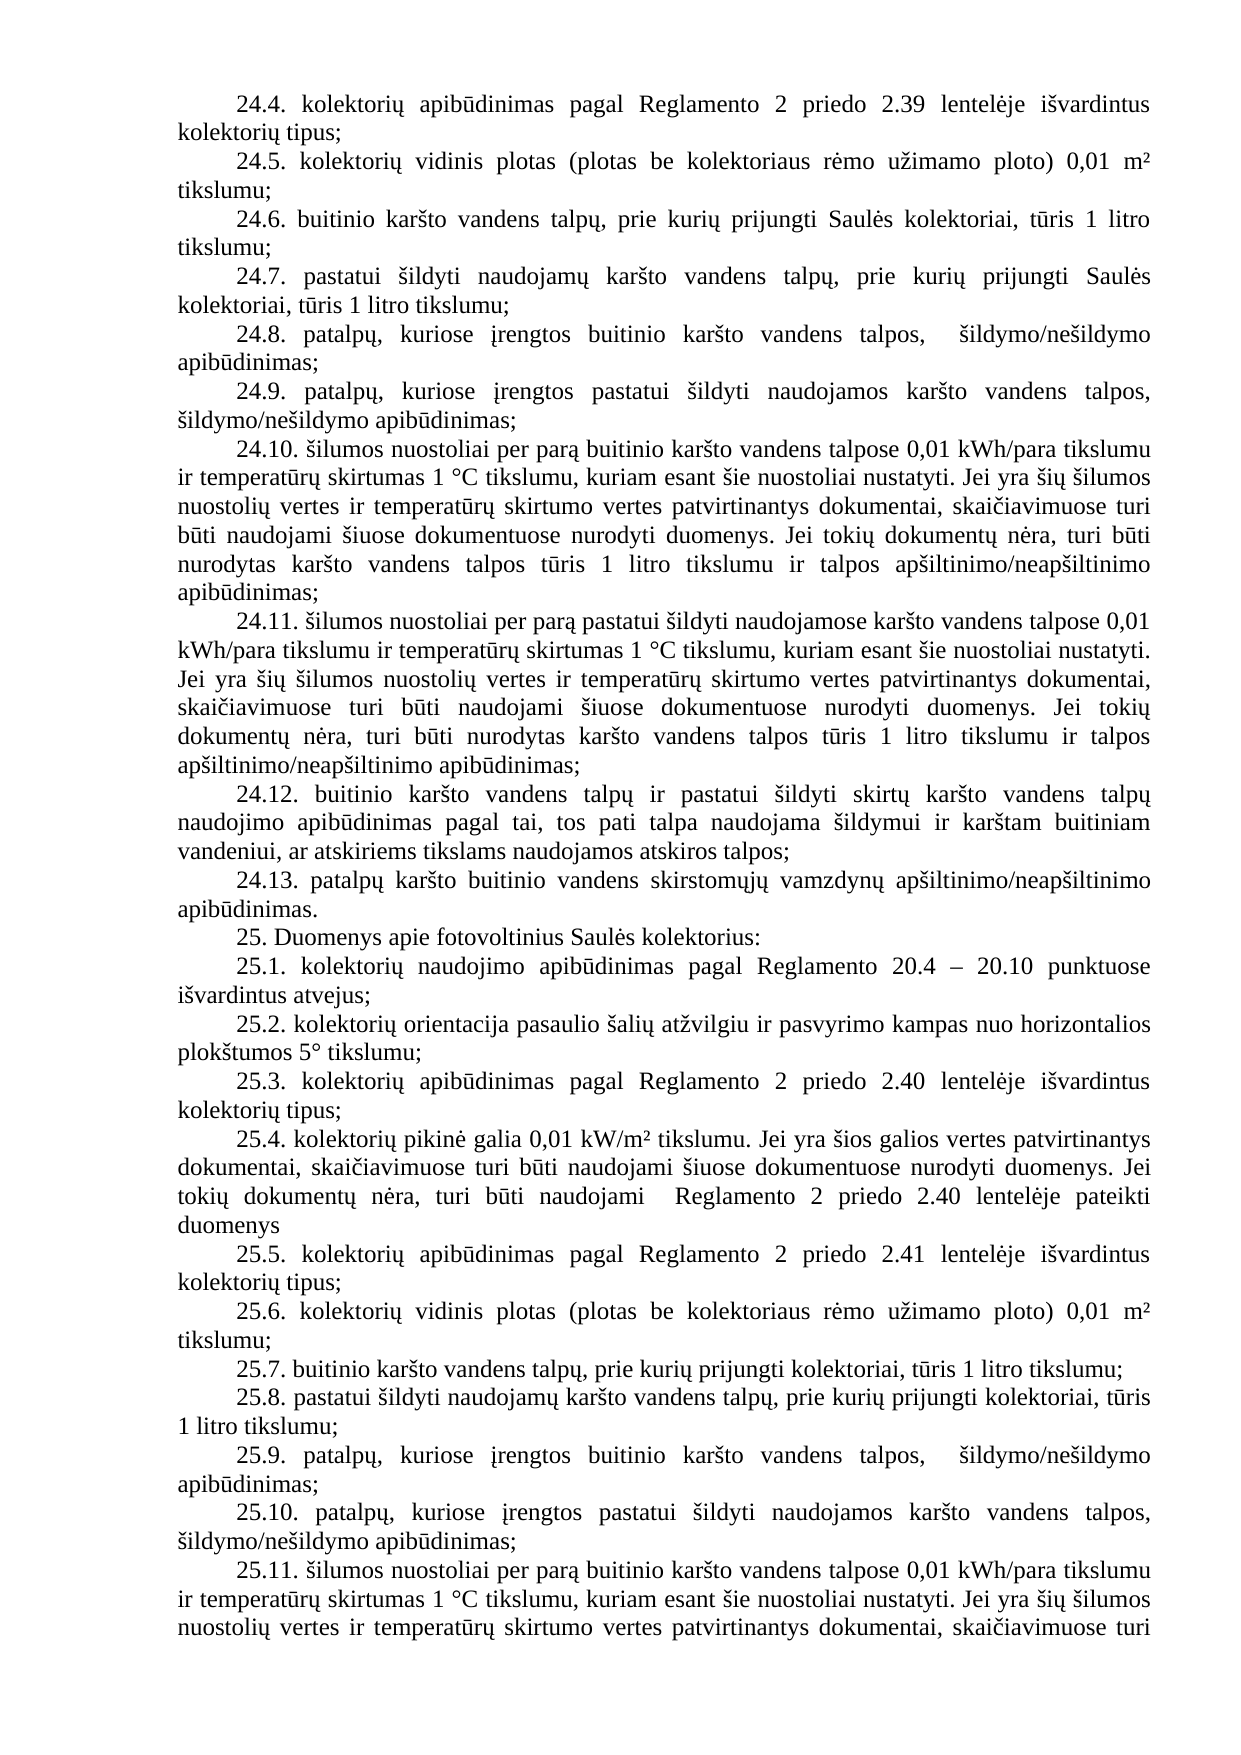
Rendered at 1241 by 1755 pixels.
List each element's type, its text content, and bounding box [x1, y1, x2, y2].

text 25.9. patalpų, kuriose įrengtos buitinio karšto vandens talpos, šildymo/nešildymo apibūdinimas; [177, 1440, 1152, 1497]
text 25.2. kolektorių orientacija pasaulio šalių atžvilgiu ir pasvyrimo kampas nuo horizontalios plokštumos 5° tikslumu; [177, 1009, 1152, 1066]
text 24.13. patalpų karšto buitinio vandens skirstomųjų vamzdynų apšiltinimo/neapšiltinimo apibūdinimas. [177, 865, 1152, 922]
text 24.9. patalpų, kuriose įrengtos pastatui šildyti naudojamos karšto vandens talpos, šildymo/nešildymo apibūdinimas; [177, 376, 1152, 434]
text 24.10. šilumos nuostoliai per parą buitinio karšto vandens talpose 0,01 kWh/para tikslumu ir temperatūrų skirtumas 1 °C tikslumu, kuriam esant šie nuostoliai nustatyti. Jei yra šių šilumos nuostolių vertes ir temperatūrų skirtumo vertes patvirtinantys dokumentai, skaičiavimuose turi būti naudojami šiuose dokumentuose nurodyti duomenys. Jei tokių dokumentų nėra, turi būti nurodytas karšto vandens talpos tūris 1 litro tikslumu ir talpos apšiltinimo/neapšiltinimo apibūdinimas; [177, 434, 1152, 606]
text 24.7. pastatui šildyti naudojamų karšto vandens talpų, prie kurių prijungti Saulės kolektoriai, tūris 1 litro tikslumu; [177, 261, 1152, 319]
text 25.7. buitinio karšto vandens talpų, prie kurių prijungti kolektoriai, tūris 1 litro tikslumu; [177, 1354, 1152, 1382]
text 25.6. kolektorių vidinis plotas (plotas be kolektoriaus rėmo užimamo ploto) 0,01 m² tikslumu; [177, 1296, 1152, 1354]
text 24.6. buitinio karšto vandens talpų, prie kurių prijungti Saulės kolektoriai, tūris 1 litro tikslumu; [177, 204, 1152, 261]
text 24.5. kolektorių vidinis plotas (plotas be kolektoriaus rėmo užimamo ploto) 0,01 m² tikslumu; [177, 146, 1152, 204]
text 25.1. kolektorių naudojimo apibūdinimas pagal Reglamento 20.4 – 20.10 punktuose išvardintus atvejus; [177, 951, 1152, 1009]
text 25.4. kolektorių pikinė galia 0,01 kW/m² tikslumu. Jei yra šios galios vertes patvirtinantys dokumentai, skaičiavimuose turi būti naudojami šiuose dokumentuose nurodyti duomenys. Jei tokių dokumentų nėra, turi būti naudojami Reglamento 2 priedo 2.40 lentelėje pateikti duomenys [177, 1124, 1152, 1239]
text 24.4. kolektorių apibūdinimas pagal Reglamento 2 priedo 2.39 lentelėje išvardintus kolektorių tipus; [177, 89, 1152, 146]
text 25.3. kolektorių apibūdinimas pagal Reglamento 2 priedo 2.40 lentelėje išvardintus kolektorių tipus; [177, 1066, 1152, 1124]
text 24.11. šilumos nuostoliai per parą pastatui šildyti naudojamose karšto vandens talpose 0,01 kWh/para tikslumu ir temperatūrų skirtumas 1 °C tikslumu, kuriam esant šie nuostoliai nustatyti. Jei yra šių šilumos nuostolių vertes ir temperatūrų skirtumo vertes patvirtinantys dokumentai, skaičiavimuose turi būti naudojami šiuose dokumentuose nurodyti duomenys. Jei tokių dokumentų nėra, turi būti nurodytas karšto vandens talpos tūris 1 litro tikslumu ir talpos apšiltinimo/neapšiltinimo apibūdinimas; [177, 606, 1152, 779]
text 25.10. patalpų, kuriose įrengtos pastatui šildyti naudojamos karšto vandens talpos, šildymo/nešildymo apibūdinimas; [177, 1497, 1152, 1555]
text 25.5. kolektorių apibūdinimas pagal Reglamento 2 priedo 2.41 lentelėje išvardintus kolektorių tipus; [177, 1239, 1152, 1296]
text 25. Duomenys apie fotovoltinius Saulės kolektorius: [177, 922, 1152, 951]
text 25.11. šilumos nuostoliai per parą buitinio karšto vandens talpose 0,01 kWh/para tikslumu ir temperatūrų skirtumas 1 °C tikslumu, kuriam esant šie nuostoliai nustatyti. Jei yra šių šilumos nuostolių vertes ir temperatūrų skirtumo vertes patvirtinantys dokumentai, skaičiavimuose turi [177, 1555, 1152, 1641]
text 25.8. pastatui šildyti naudojamų karšto vandens talpų, prie kurių prijungti kolektoriai, tūris 1 litro tikslumu; [177, 1382, 1152, 1440]
text 24.12. buitinio karšto vandens talpų ir pastatui šildyti skirtų karšto vandens talpų naudojimo apibūdinimas pagal tai, tos pati talpa naudojama šildymui ir karštam buitiniam vandeniui, ar atskiriems tikslams naudojamos atskiros talpos; [177, 779, 1152, 865]
text 24.8. patalpų, kuriose įrengtos buitinio karšto vandens talpos, šildymo/nešildymo apibūdinimas; [177, 319, 1152, 376]
